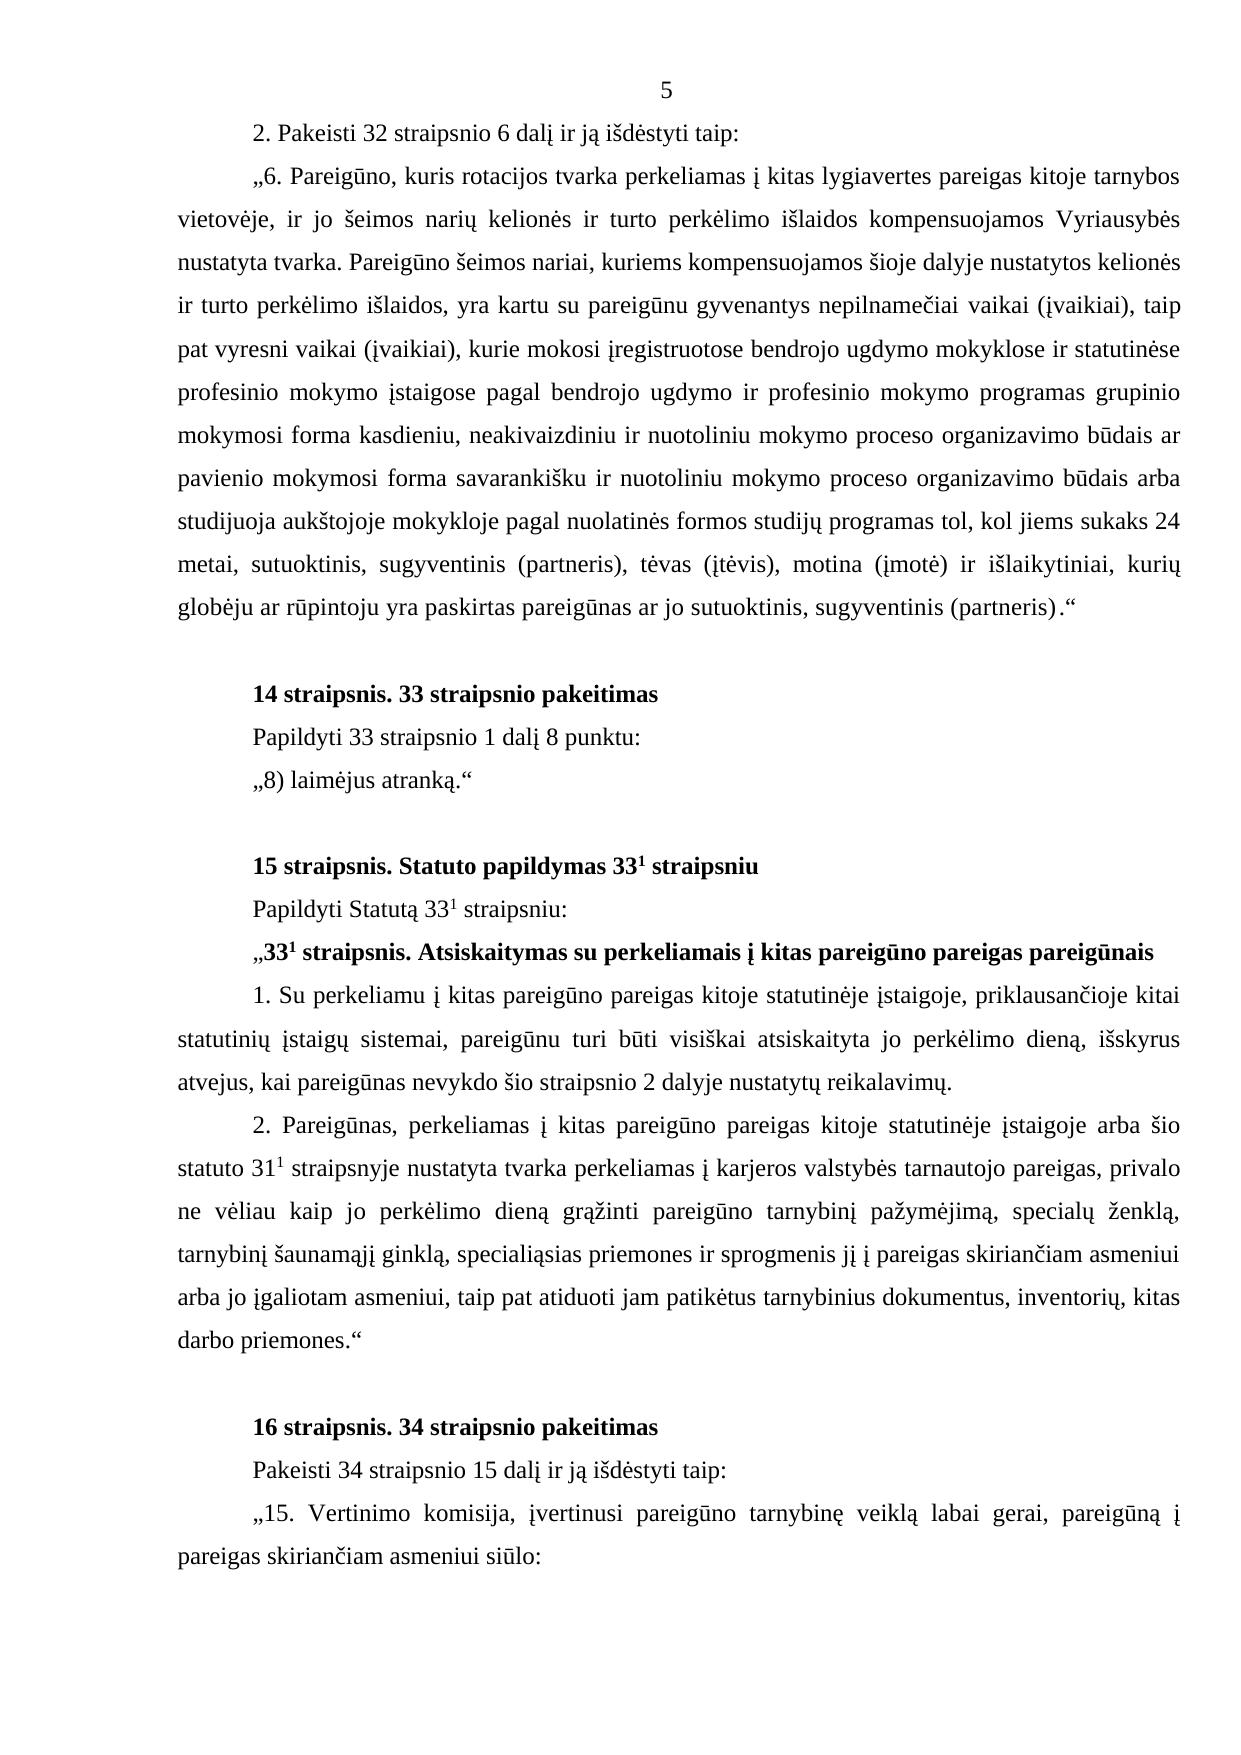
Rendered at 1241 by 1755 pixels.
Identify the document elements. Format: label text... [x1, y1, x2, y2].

text Papildyti 33 straipsnio 1 dalį 8 punktu: [177, 722, 1181, 751]
text 16 straipsnis. 34 straipsnio pakeitimas [252, 1412, 1181, 1441]
text Pakeisti 34 straipsnio 15 dalį ir ją išdėstyti taip: [177, 1455, 1181, 1484]
text 14 straipsnis. 33 straipsnio pakeitimas [177, 679, 1181, 707]
text 15 straipsnis. Statuto papildymas 331 straipsniu [252, 851, 1181, 880]
text 2. Pareigūnas, perkeliamas į kitas pareigūno pareigas kitoje statutinėje įstaigoje arba šio statuto 311 straipsnyje nustatyta tvarka perkeliamas į karjeros valstybės tarnautojo pareigas, privalo ne vėliau kaip jo perkėlimo dieną grąžinti pareigūno tarnybinį pažymėjimą, specialų ženklą, tarnybinį šaunamąjį ginklą, specialiąsias priemones ir sprogmenis jį į pareigas skiriančiam asmeniui arba jo įgaliotam asmeniui, taip pat atiduoti jam patikėtus tarnybinius dokumentus, inventorių, kitas darbo priemones.“ [177, 1110, 1181, 1354]
text 1. Su perkeliamu į kitas pareigūno pareigas kitoje statutinėje įstaigoje, priklausančioje kitai statutinių įstaigų sistemai, pareigūnu turi būti visiškai atsiskaityta jo perkėlimo dieną, išskyrus atvejus, kai pareigūnas nevykdo šio straipsnio 2 dalyje nustatytų reikalavimų. [177, 981, 1181, 1096]
text 2. Pakeisti 32 straipsnio 6 dalį ir ją išdėstyti taip: [177, 118, 1181, 147]
text „6. Pareigūno, kuris rotacijos tvarka perkeliamas į kitas lygiavertes pareigas kitoje tarnybos vietovėje, ir jo šeimos narių kelionės ir turto perkėlimo išlaidos kompensuojamos Vyriausybės nustatyta tvarka. Pareigūno šeimos nariai, kuriems kompensuojamos šioje dalyje nustatytos kelionės ir turto perkėlimo išlaidos, yra kartu su pareigūnu gyvenantys nepilnamečiai vaikai (įvaikiai), taip pat vyresni vaikai (įvaikiai), kurie mokosi įregistruotose bendrojo ugdymo mokyklose ir statutinėse profesinio mokymo įstaigose pagal bendrojo ugdymo ir profesinio mokymo programas grupinio mokymosi forma kasdieniu, neakivaizdiniu ir nuotoliniu mokymo proceso organizavimo būdais ar pavienio mokymosi forma savarankišku ir nuotoliniu mokymo proceso organizavimo būdais arba studijuoja aukštojoje mokykloje pagal nuolatinės formos studijų programas tol, kol jiems sukaks 24 metai, sutuoktinis, sugyventinis (partneris), tėvas (įtėvis), motina (įmotė) ir išlaikytiniai, kurių globėju ar rūpintoju yra paskirtas pareigūnas ar jo sutuoktinis, sugyventinis (partneris).“ [177, 161, 1181, 621]
text Papildyti Statutą 331 straipsniu: [177, 894, 1181, 923]
text „15. Vertinimo komisija, įvertinusi pareigūno tarnybinę veiklą labai gerai, pareigūną į pareigas skiriančiam asmeniui siūlo: [177, 1498, 1181, 1570]
text „8) laimėjus atranką.“ [177, 765, 1181, 794]
text „331 straipsnis. Atsiskaitymas su perkeliamais į kitas pareigūno pareigas pareigūnais [252, 937, 1181, 966]
